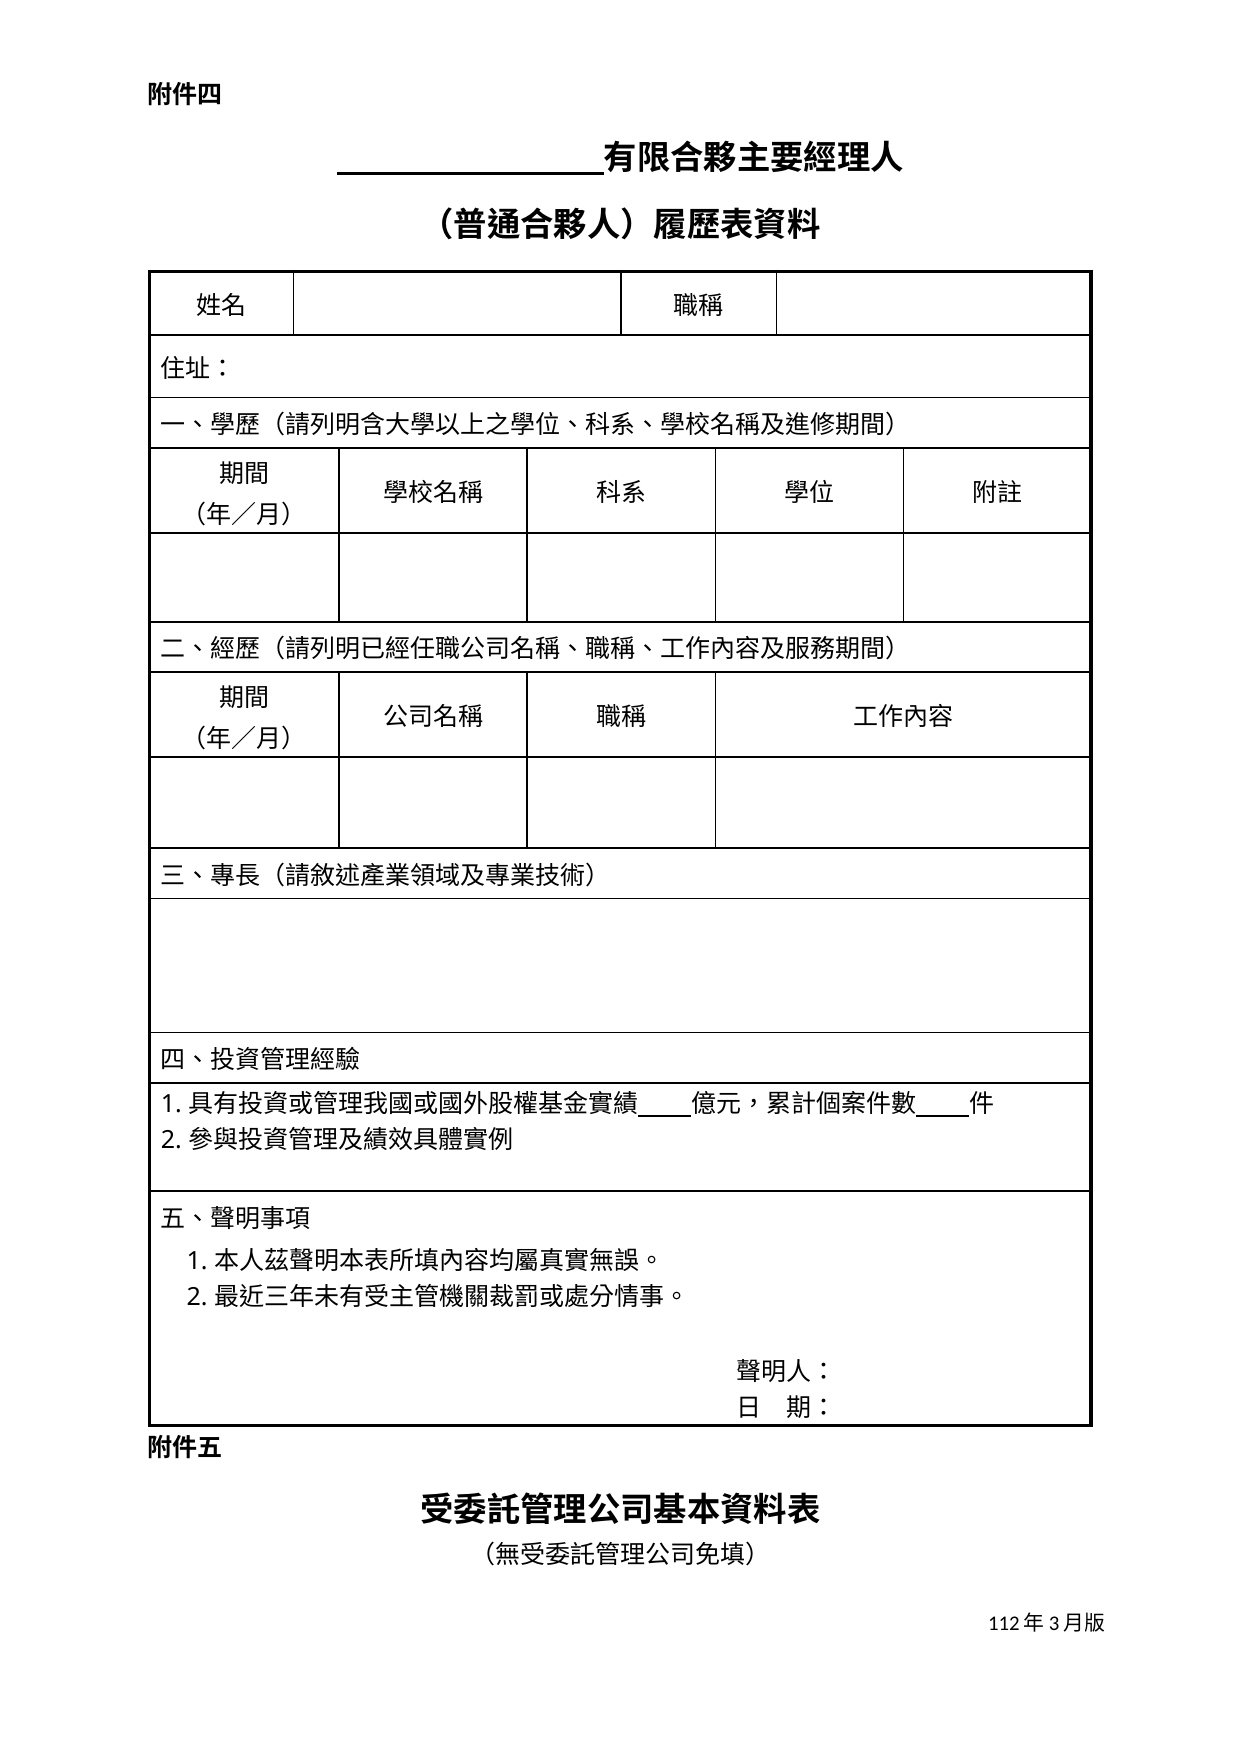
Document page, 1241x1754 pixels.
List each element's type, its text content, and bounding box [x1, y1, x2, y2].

table_cell 學校名稱 [340, 449, 526, 532]
table_cell 三、專長（請敘述產業領域及專業技術） [151, 849, 1089, 898]
table_cell 職稱 [528, 673, 715, 756]
table_cell 四、投資管理經驗 [151, 1033, 1089, 1082]
text （無受委託管理公司免填） [148, 1530, 1092, 1572]
table_cell [716, 758, 1089, 847]
text （普通合夥人）履歷表資料 [148, 203, 1092, 244]
table_cell [528, 758, 715, 847]
table_cell 住址： [151, 336, 1089, 397]
table_cell 二、經歷（請列明已經任職公司名稱、職稱、工作內容及服務期間） [151, 623, 1089, 671]
table_cell 工作內容 [716, 673, 1089, 756]
table_cell 1. 具有投資或管理我國或國外股權基金實績 億元，累計個案件數 件 2. 參與投資管理及績效具體實例 [151, 1084, 1089, 1190]
table_cell 公司名稱 [340, 673, 526, 756]
table_cell [151, 758, 338, 847]
table_cell [151, 534, 338, 621]
table_cell [716, 534, 903, 621]
table_cell 學位 [716, 449, 903, 532]
table_cell [151, 899, 1089, 1032]
table_header [294, 273, 620, 334]
table_cell [340, 534, 526, 621]
table_cell [528, 534, 715, 621]
table_cell 附註 [904, 449, 1089, 532]
text 附件五 [148, 1427, 1092, 1463]
text 附件四 [148, 75, 1092, 111]
table_cell 五、聲明事項 1. 本人茲聲明本表所填內容均屬真實無誤。 2. 最近三年未有受主管機關裁罰或處分情事。 [151, 1192, 1089, 1351]
table_cell 期間 （年／月） [151, 449, 338, 532]
table_cell [340, 758, 526, 847]
table_cell 期間 （年／月） [151, 673, 338, 756]
table_cell 一、學歷（請列明含大學以上之學位、科系、學校名稱及進修期間） [151, 398, 1089, 447]
table_cell 聲明人： 日 期： [151, 1351, 1089, 1424]
table_cell [904, 534, 1089, 621]
table_header 職稱 [622, 273, 776, 334]
table_cell 科系 [528, 449, 715, 532]
text 有限合夥主要經理人 [148, 136, 1092, 178]
text 受委託管理公司基本資料表 [148, 1488, 1092, 1530]
table_header [777, 273, 1089, 334]
table_header 姓名 [151, 273, 293, 334]
